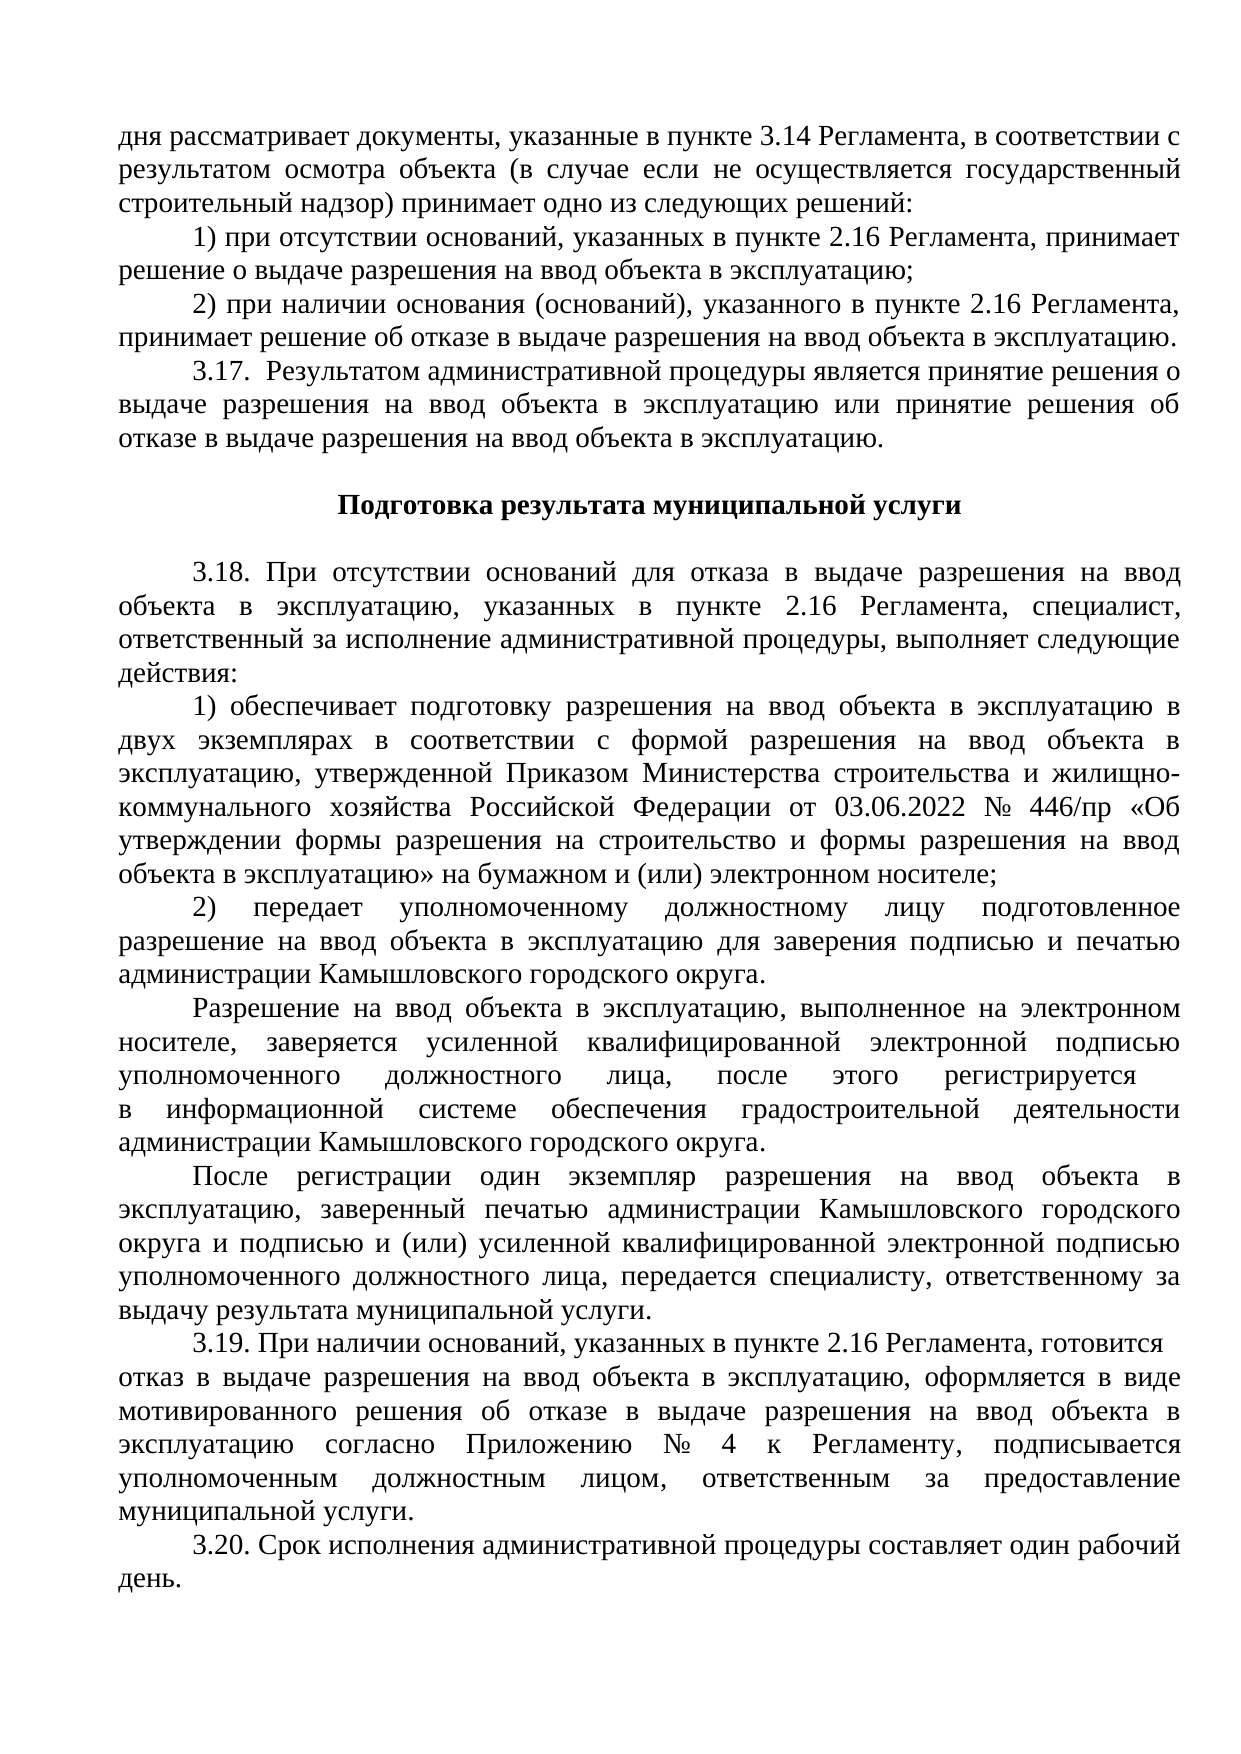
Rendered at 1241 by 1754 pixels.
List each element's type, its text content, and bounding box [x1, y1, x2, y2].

text отказ в выдаче разрешения на ввод объекта в эксплуатацию, оформляется в виде мотивированного решения об отказе в выдаче разрешения на ввод объекта в эксплуатацию согласно Приложению № 4 к Регламенту, подписывается уполномоченным должностным лицом, ответственным за предоставление муниципальной услуги. [118, 1359, 1181, 1527]
text 2) передает уполномоченному должностному лицу подготовленное разрешение на ввод объекта в эксплуатацию для заверения подписью и печатью администрации Камышловского городского округа. [118, 889, 1181, 990]
text 3.17. Результатом административной процедуры является принятие решения о выдаче разрешения на ввод объекта в эксплуатацию или принятие решения об отказе в выдаче разрешения на ввод объекта в эксплуатацию. [118, 353, 1181, 453]
text дня рассматривает документы, указанные в пункте 3.14 Регламента, в соответствии с результатом осмотра объекта (в случае если не осуществляется государственный строительный надзор) принимает одно из следующих решений: [118, 118, 1181, 219]
text После регистрации один экземпляр разрешения на ввод объекта в эксплуатацию, заверенный печатью администрации Камышловского городского округа и подписью и (или) усиленной квалифицированной электронной подписью уполномоченного должностного лица, передается специалисту, ответственному за выдачу результата муниципальной услуги. [118, 1158, 1181, 1326]
text 3.18. При отсутствии оснований для отказа в выдаче разрешения на ввод объекта в эксплуатацию, указанных в пункте 2.16 Регламента, специалист, ответственный за исполнение административной процедуры, выполняет следующие действия: [118, 554, 1181, 688]
text Разрешение на ввод объекта в эксплуатацию, выполненное на электронном носителе, заверяется усиленной квалифицированной электронной подписью уполномоченного должностного лица, после этого регистрируется в информационной системе обеспечения градостроительной деятельности администрации Камышловского городского округа. [118, 990, 1181, 1158]
text 1) обеспечивает подготовку разрешения на ввод объекта в эксплуатацию в двух экземплярах в соответствии с формой разрешения на ввод объекта в эксплуатацию, утвержденной Приказом Министерства строительства и жилищно-коммунального хозяйства Российской Федерации от 03.06.2022 № 446/пр «Об утверждении формы разрешения на строительство и формы разрешения на ввод объекта в эксплуатацию» на бумажном и (или) электронном носителе; [118, 688, 1181, 889]
text Подготовка результата муниципальной услуги [118, 487, 1181, 521]
text 3.20. Срок исполнения административной процедуры составляет один рабочий день. [118, 1527, 1181, 1594]
text 1) при отсутствии оснований, указанных в пункте 2.16 Регламента, принимает решение о выдаче разрешения на ввод объекта в эксплуатацию; [118, 219, 1181, 286]
text 2) при наличии основания (оснований), указанного в пункте 2.16 Регламента, принимает решение об отказе в выдаче разрешения на ввод объекта в эксплуатацию. [118, 286, 1181, 353]
text 3.19. При наличии оснований, указанных в пункте 2.16 Регламента, готовится [118, 1326, 1181, 1359]
